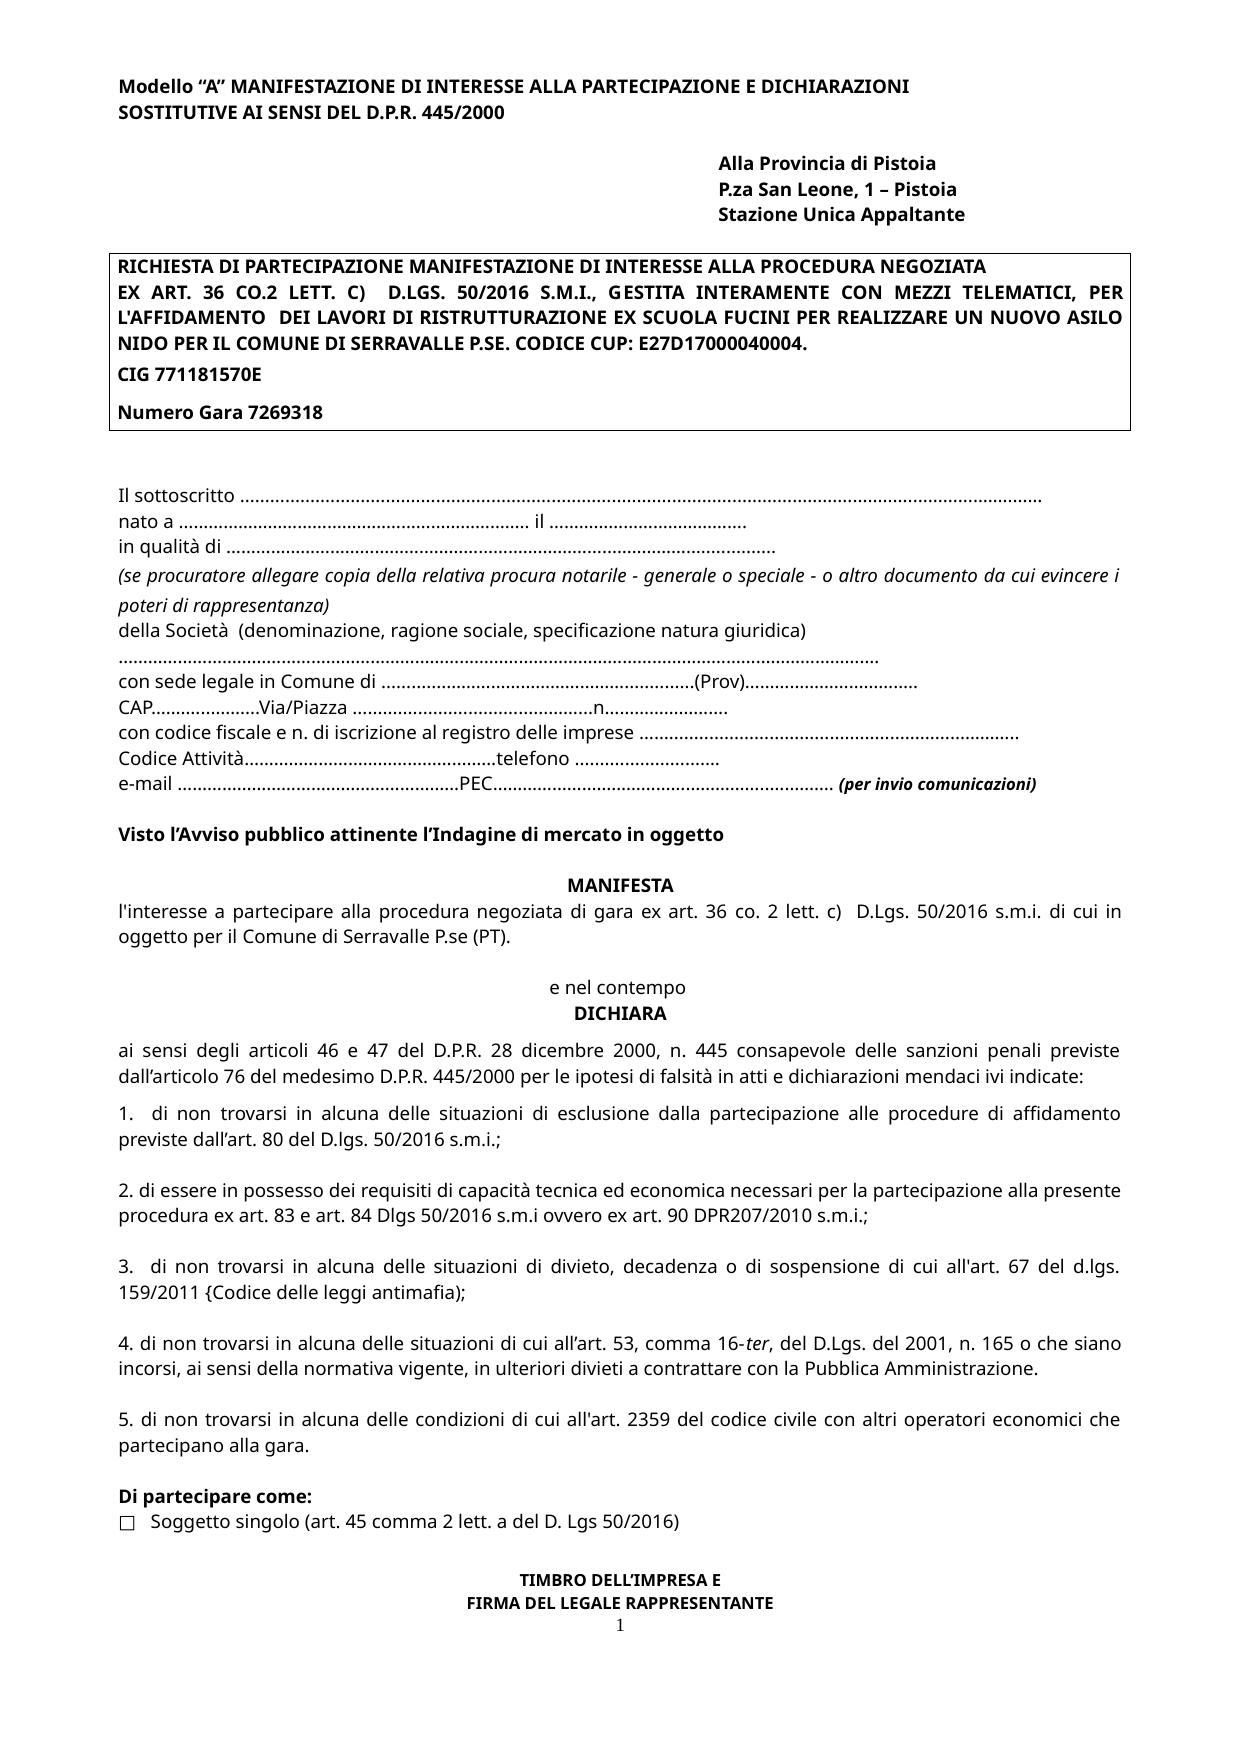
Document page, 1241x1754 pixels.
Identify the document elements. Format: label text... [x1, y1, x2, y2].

text con sede legale in Comune di .............………………………………..............(Prov)…………………………….. CAP………...……....Via/Piazza .......................................……...n……………………. [118, 668, 1122, 719]
text della Società (denominazione, ragione sociale, specificazione natura giuridica) ………………………………………………………………………………………………………………………………………. [118, 617, 1122, 668]
text con codice fiscale e n. di iscrizione al registro delle imprese ……...........................................................……….. [118, 719, 1122, 745]
text DICHIARA [118, 1000, 1122, 1026]
text SOSTITUTIVE AI SENSI DEL D.P.R. 445/2000 [118, 99, 1122, 125]
text □ Soggetto singolo (art. 45 comma 2 lett. a del D. Lgs 50/2016) [118, 1509, 1122, 1534]
text P.za San Leone, 1 – Pistoia [118, 176, 1122, 201]
subtitle Alla Provincia di Pistoia [487, 150, 1122, 176]
text in qualità di ……………………………………………………….…………..………………............... [118, 533, 1122, 559]
table_header RICHIESTA DI PARTECIPAZIONE MANIFESTAZIONE DI INTERESSE ALLA PROCEDURA NEGOZIATA EX ART. 36 co.2 lett. c) D.LGS. 50/2016 S.M.I., gestita INTERAMENTE con mezzi telematici, PER l'affidamento DEI LAVORI DI RISTRUTTURAZIONE EX SCUOLA FUCINI PER REALIZZARE UN NUOVO ASILO NIDO PER IL COMUNE DI SERRAVALLE P.SE. Codice CUP: E27D17000040004. Cig 771181570E Numero Gara 7269318 [110, 254, 1130, 430]
text 3. di non trovarsi in alcuna delle situazioni di divieto, decadenza o di sospensione di cui all'art. 67 del d.lgs. 159/2011 {Codice delle leggi antimafia); [118, 1254, 1122, 1305]
text e-mail …………………………………………………PEC………………………………………………..…………. (per invio comunicazioni) [118, 771, 1122, 796]
text 2. di essere in possesso dei requisiti di capacità tecnica ed economica necessari per la partecipazione alla presente procedura ex art. 83 e art. 84 Dlgs 50/2016 s.m.i ovvero ex art. 90 DPR207/2010 s.m.i.; [118, 1177, 1122, 1228]
text 4. di non trovarsi in alcuna delle situazioni di cui all’art. 53, comma 16-ter, del d.lgs. del 2001, n. 165 o che siano incorsi, ai sensi della normativa vigente, in ulteriori divieti a contrattare con la pubblica Amministrazione. [118, 1330, 1122, 1381]
text Il sottoscritto ..................................................................................................................................................…….....… [118, 482, 1122, 508]
text Visto l’Avviso pubblico attinente l’Indagine di mercato in oggetto [118, 822, 1122, 847]
subtitle Stazione Unica Appaltante [118, 201, 1122, 227]
text Modello “A” MANIFESTAZIONE DI INTERESSE ALLA PARTECIPAZIONE E DICHIARAZIONI [118, 74, 1122, 99]
text L'INTERESSE A partecipare alla procedura negoziata di gara ex art. 36 CO. 2 LETT. c) D.Lgs. 50/2016 s.m.i. di cui in oggetto per il comune di Serravalle P.se (PT). [118, 898, 1122, 949]
text 1. di non trovarsi in alcuna delle situazioni di esclusione dalla partecipazione alle procedure di affidamento previste dall’art. 80 del D.lgs. 50/2016 s.m.i.; [118, 1101, 1122, 1152]
text nato a …………………………………………………………….. il …………………………………. [118, 508, 1122, 533]
text Codice Attività……………………………………………telefono ..........................… [118, 745, 1122, 771]
text Di partecipare come: [118, 1483, 1122, 1509]
text MANIFESTA [118, 873, 1122, 898]
text e nel contempo [118, 975, 1122, 1000]
text ai sensi degli articoli 46 e 47 del D.P.R. 28 dicembre 2000, n. 445 consapevole delle sanzioni penali previste dall’articolo 76 del medesimo D.P.R. 445/2000 per le ipotesi di falsità in atti e dichiarazioni mendaci ivi indicate: [118, 1038, 1122, 1089]
text 5. di non trovarsi in alcuna delle condizioni di cui all'art. 2359 del codice civile con altri operatori economici che partecipano alla gara. [118, 1407, 1122, 1458]
text (se procuratore allegare copia della relativa procura notarile - generale o speciale - o altro documento da cui evincere i poteri di rappresentanza) [118, 559, 1122, 617]
